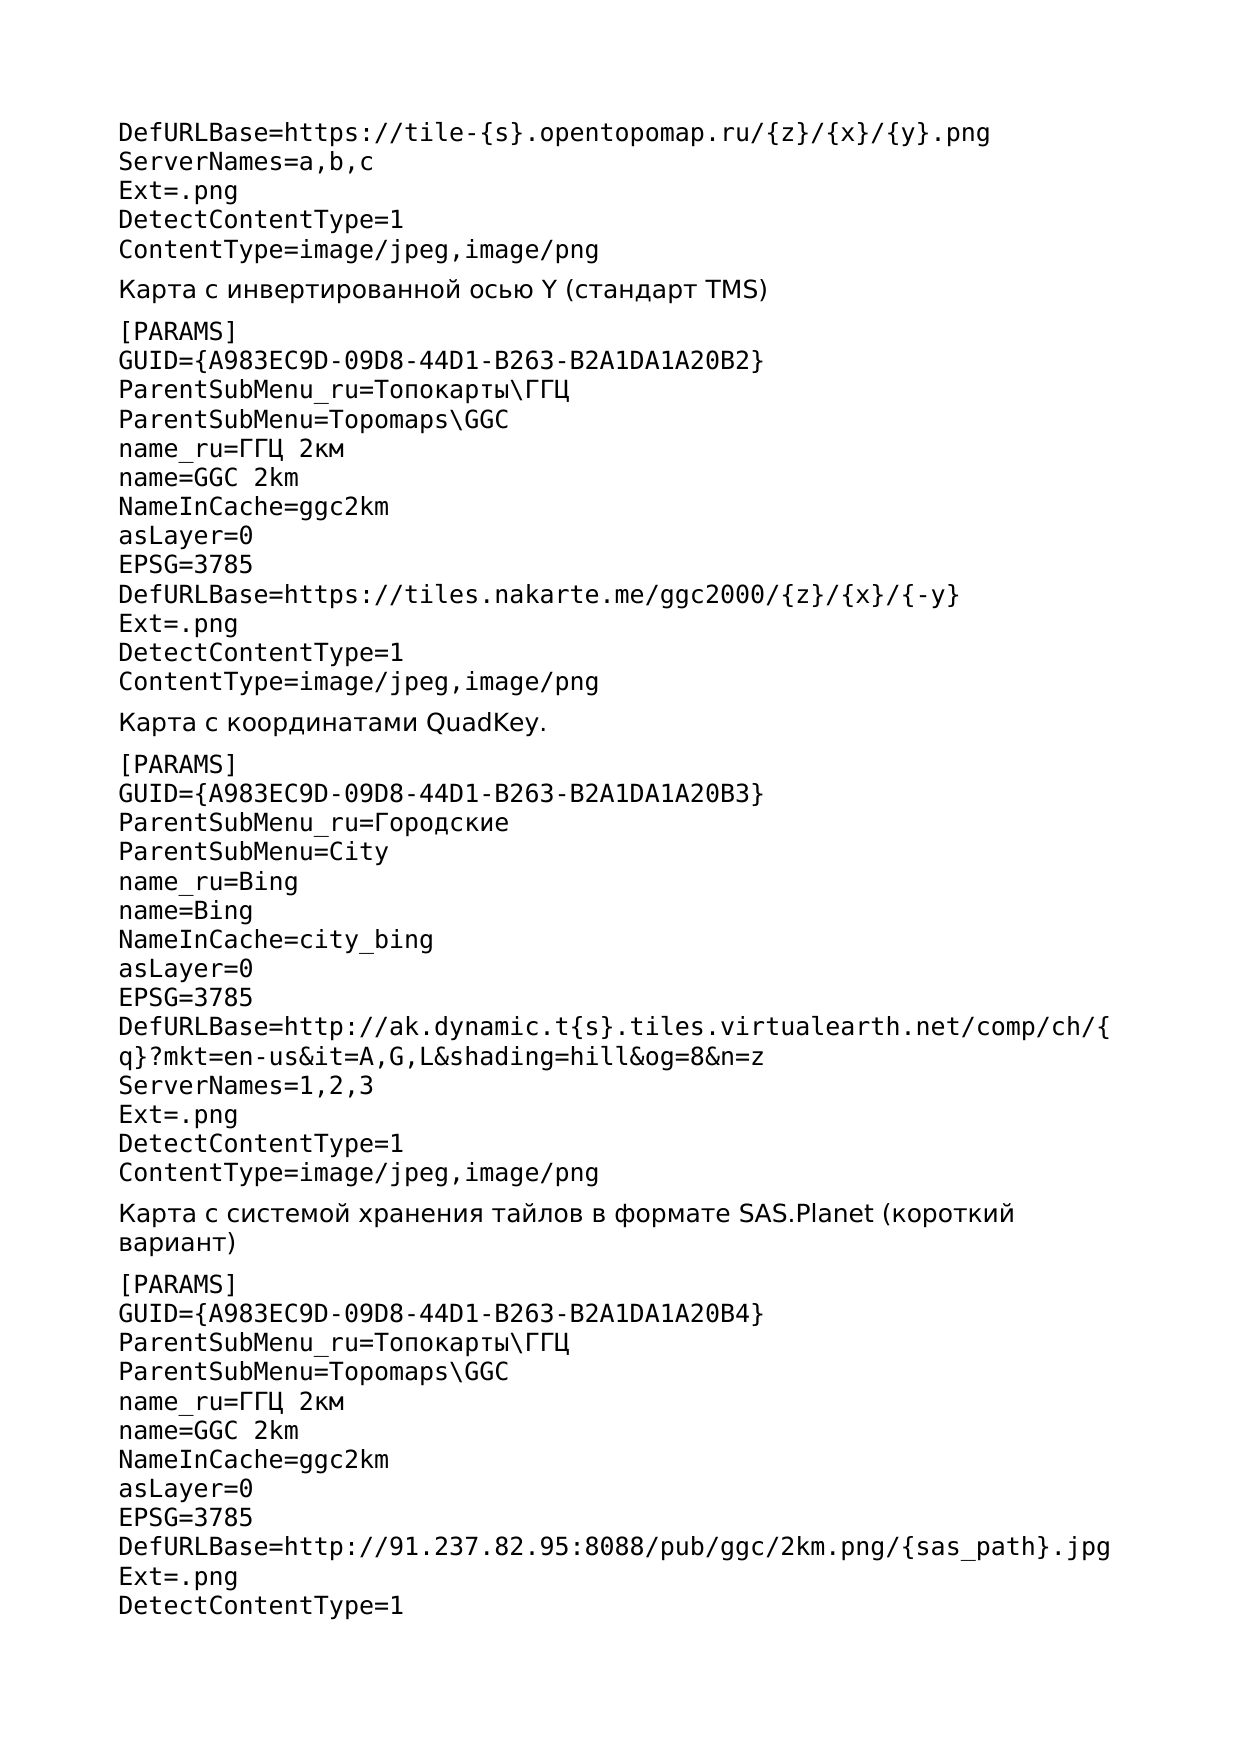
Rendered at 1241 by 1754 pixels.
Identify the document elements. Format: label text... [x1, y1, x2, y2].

text [PARAMS] GUID={A983EC9D-09D8-44D1-B263-B2A1DA1A20B3} ParentSubMenu_ru=Городские ParentSubMenu=City name_ru=Bing name=Bing NameInCache=city_bing asLayer=0 EPSG=3785 DefURLBase=http://ak.dynamic.t{s}.tiles.virtualearth.net/comp/ch/{q}?mkt=en-us&it=A,G,L&shading=hill&og=8&n=z ServerNames=1,2,3 Ext=.png DetectContentType=1 ContentType=image/jpeg,image/png [118, 750, 1122, 1187]
text Карта с инвертированной осью Y (стандарт TMS) [118, 276, 1122, 305]
text [PARAMS] GUID={A983EC9D-09D8-44D1-B263-B2A1DA1A20B2} ParentSubMenu_ru=Топокарты\ГГЦ ParentSubMenu=Topomaps\GGC name_ru=ГГЦ 2км name=GGC 2km NameInCache=ggc2km asLayer=0 EPSG=3785 DefURLBase=https://tiles.nakarte.me/ggc2000/{z}/{x}/{-y} Ext=.png DetectContentType=1 ContentType=image/jpeg,image/png [118, 317, 1122, 697]
text [PARAMS] GUID={A983EC9D-09D8-44D1-B263-B2A1DA1A20B4} ParentSubMenu_ru=Топокарты\ГГЦ ParentSubMenu=Topomaps\GGC name_ru=ГГЦ 2км name=GGC 2km NameInCache=ggc2km asLayer=0 EPSG=3785 DefURLBase=http://91.237.82.95:8088/pub/ggc/2km.png/{sas_path}.jpg Ext=.png DetectContentType=1 [118, 1270, 1122, 1620]
text Карта с координатами QuadKey. [118, 708, 1122, 737]
text Карта с системой хранения тайлов в формате SAS.Planet (короткий вариант) [118, 1199, 1122, 1258]
text DefURLBase=https://tile-{s}.opentopomap.ru/{z}/{x}/{y}.png ServerNames=a,b,c Ext=.png DetectContentType=1 ContentType=image/jpeg,image/png [118, 118, 1122, 264]
